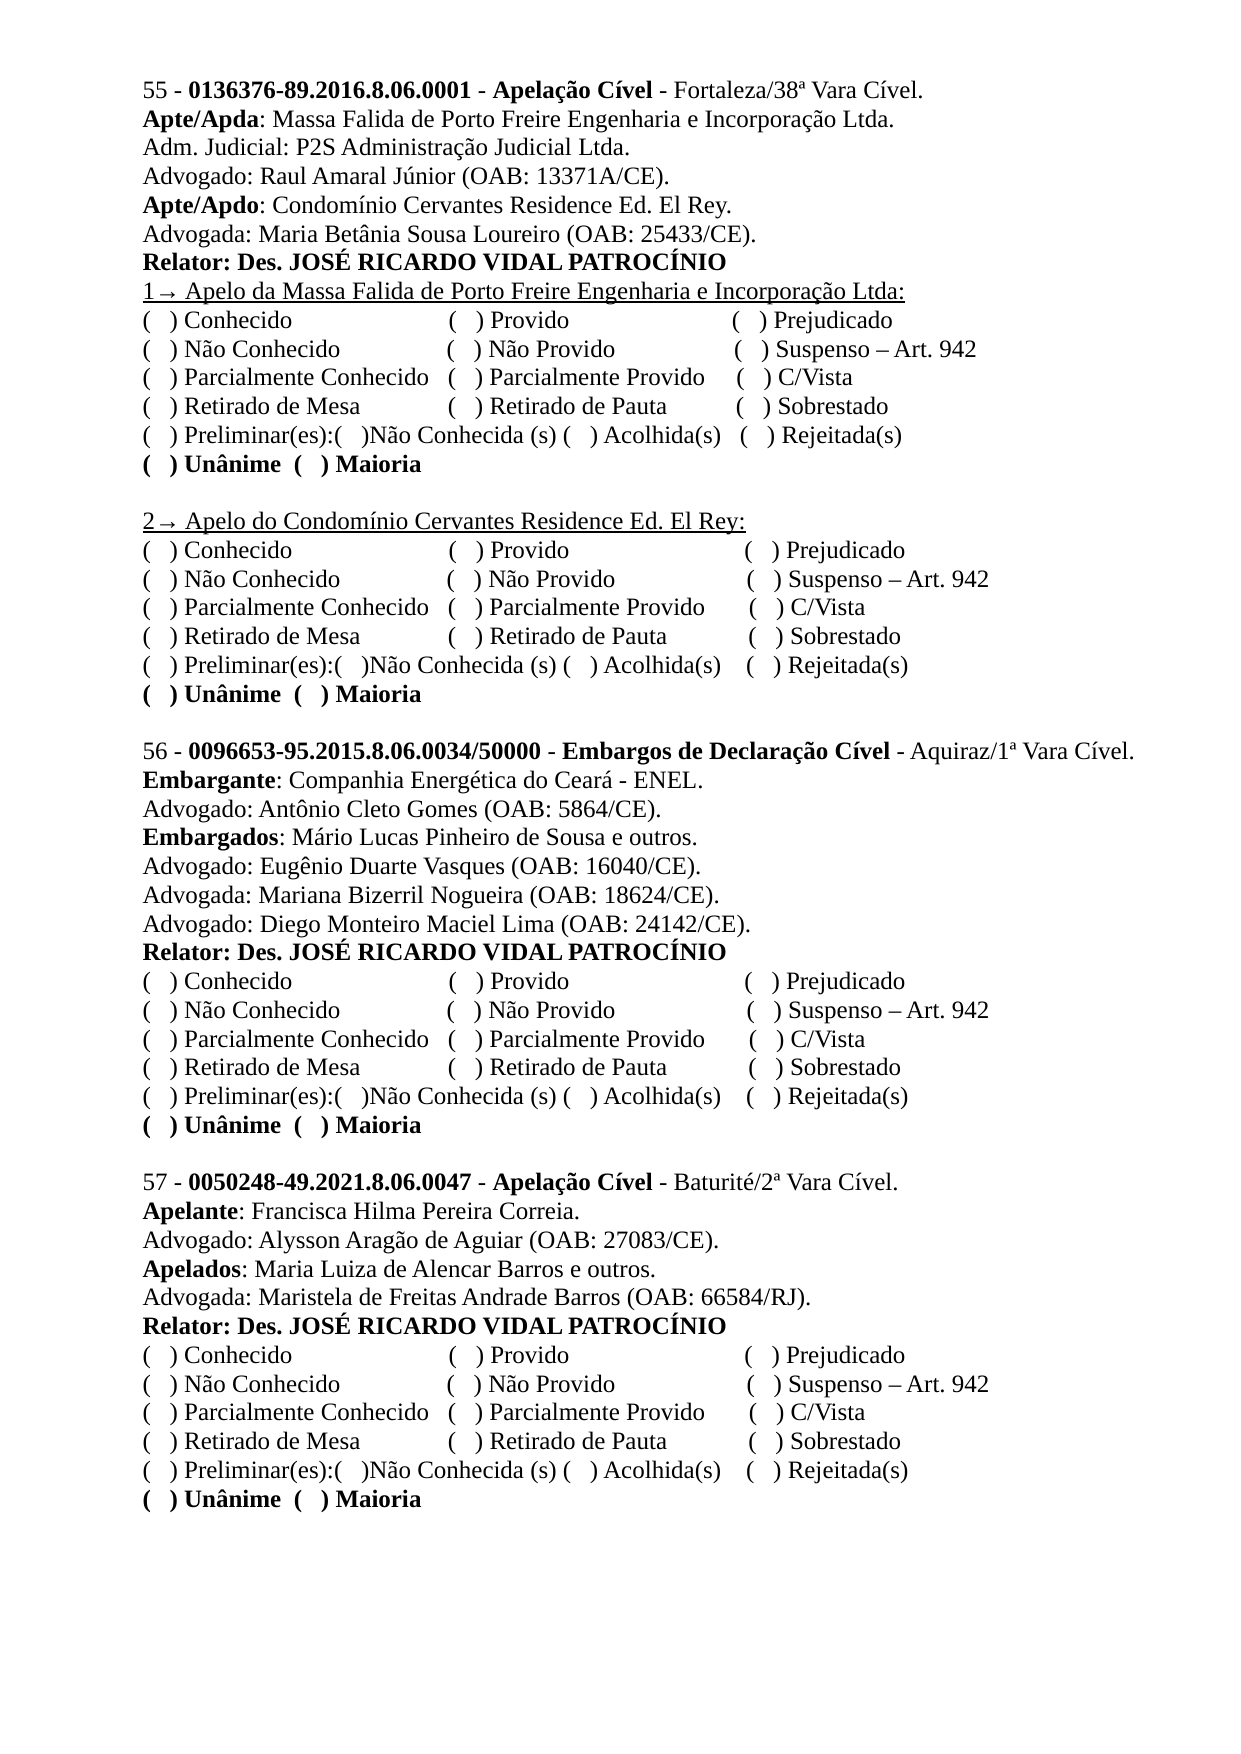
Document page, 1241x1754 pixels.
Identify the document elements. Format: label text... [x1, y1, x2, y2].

text 55 - 0136376-89.2016.8.06.0001 - Apelação Cível - Fortaleza/38ª Vara Cível. [142, 75, 1141, 104]
text ( ) Não Conhecido ( ) Não Provido ( ) Suspenso – Art. 942 [142, 334, 1158, 362]
text ( ) Conhecido ( ) Provido ( ) Prejudicado [142, 1340, 1141, 1369]
text ( ) Preliminar(es):( )Não Conhecida (s) ( ) Acolhida(s) ( ) Rejeitada(s) [142, 420, 1158, 449]
text ( ) Conhecido ( ) Provido ( ) Prejudicado [142, 535, 1141, 564]
text Advogado: Raul Amaral Júnior (OAB: 13371A/CE). [142, 161, 1141, 190]
text 1→ Apelo da Massa Falida de Porto Freire Engenharia e Incorporação Ltda: [142, 276, 1141, 305]
text ( ) Parcialmente Conhecido ( ) Parcialmente Provido ( ) C/Vista [142, 592, 1158, 621]
text ( ) Parcialmente Conhecido ( ) Parcialmente Provido ( ) C/Vista [142, 362, 1158, 391]
text ( ) Retirado de Mesa ( ) Retirado de Pauta ( ) Sobrestado [142, 1426, 1158, 1455]
text Advogado: Eugênio Duarte Vasques (OAB: 16040/CE). [142, 851, 1141, 880]
text 57 - 0050248-49.2021.8.06.0047 - Apelação Cível - Baturité/2ª Vara Cível. [142, 1167, 1141, 1196]
text ( ) Não Conhecido ( ) Não Provido ( ) Suspenso – Art. 942 [142, 995, 1158, 1024]
text Apelados: Maria Luiza de Alencar Barros e outros. [142, 1254, 1141, 1282]
text Embargante: Companhia Energética do Ceará - ENEL. [142, 765, 1141, 794]
text ( ) Retirado de Mesa ( ) Retirado de Pauta ( ) Sobrestado [142, 1052, 1158, 1081]
text ( ) Unânime ( ) Maioria [142, 1484, 1158, 1512]
text ( ) Unânime ( ) Maioria [142, 679, 1158, 707]
text ( ) Não Conhecido ( ) Não Provido ( ) Suspenso – Art. 942 [142, 1369, 1158, 1397]
text Apte/Apda: Massa Falida de Porto Freire Engenharia e Incorporação Ltda. [142, 104, 1141, 132]
text Advogada: Maria Betânia Sousa Loureiro (OAB: 25433/CE). [142, 219, 1141, 247]
text ( ) Preliminar(es):( )Não Conhecida (s) ( ) Acolhida(s) ( ) Rejeitada(s) [142, 1455, 1158, 1484]
text Advogado: Alysson Aragão de Aguiar (OAB: 27083/CE). [142, 1225, 1141, 1254]
text ( ) Retirado de Mesa ( ) Retirado de Pauta ( ) Sobrestado [142, 391, 1158, 420]
text 2→ Apelo do Condomínio Cervantes Residence Ed. El Rey: [142, 506, 1141, 535]
text Advogado: Antônio Cleto Gomes (OAB: 5864/CE). [142, 794, 1141, 822]
text ( ) Conhecido ( ) Provido ( ) Prejudicado [142, 966, 1141, 995]
text Apte/Apdo: Condomínio Cervantes Residence Ed. El Rey. [142, 190, 1141, 219]
text Adm. Judicial: P2S Administração Judicial Ltda. [142, 132, 1141, 161]
text Advogada: Mariana Bizerril Nogueira (OAB: 18624/CE). [142, 880, 1141, 909]
text ( ) Retirado de Mesa ( ) Retirado de Pauta ( ) Sobrestado [142, 621, 1158, 650]
text ( ) Parcialmente Conhecido ( ) Parcialmente Provido ( ) C/Vista [142, 1397, 1158, 1426]
text ( ) Preliminar(es):( )Não Conhecida (s) ( ) Acolhida(s) ( ) Rejeitada(s) [142, 650, 1158, 679]
text Apelante: Francisca Hilma Pereira Correia. [142, 1196, 1141, 1225]
text Relator: Des. JOSÉ RICARDO VIDAL PATROCÍNIO [142, 937, 1141, 966]
text Relator: Des. JOSÉ RICARDO VIDAL PATROCÍNIO [142, 1311, 1141, 1340]
text ( ) Unânime ( ) Maioria [142, 449, 1158, 477]
text ( ) Preliminar(es):( )Não Conhecida (s) ( ) Acolhida(s) ( ) Rejeitada(s) [142, 1081, 1158, 1110]
text Relator: Des. JOSÉ RICARDO VIDAL PATROCÍNIO [142, 247, 1141, 276]
text Advogada: Maristela de Freitas Andrade Barros (OAB: 66584/RJ). [142, 1282, 1141, 1311]
text Advogado: Diego Monteiro Maciel Lima (OAB: 24142/CE). [142, 909, 1141, 937]
text ( ) Parcialmente Conhecido ( ) Parcialmente Provido ( ) C/Vista [142, 1024, 1158, 1052]
text ( ) Não Conhecido ( ) Não Provido ( ) Suspenso – Art. 942 [142, 564, 1158, 592]
text 56 - 0096653-95.2015.8.06.0034/50000 - Embargos de Declaração Cível - Aquiraz/1ª Vara Cível. [142, 736, 1141, 765]
text ( ) Conhecido ( ) Provido ( ) Prejudicado [142, 305, 1141, 334]
text ( ) Unânime ( ) Maioria [142, 1110, 1158, 1139]
text Embargados: Mário Lucas Pinheiro de Sousa e outros. [142, 822, 1141, 851]
